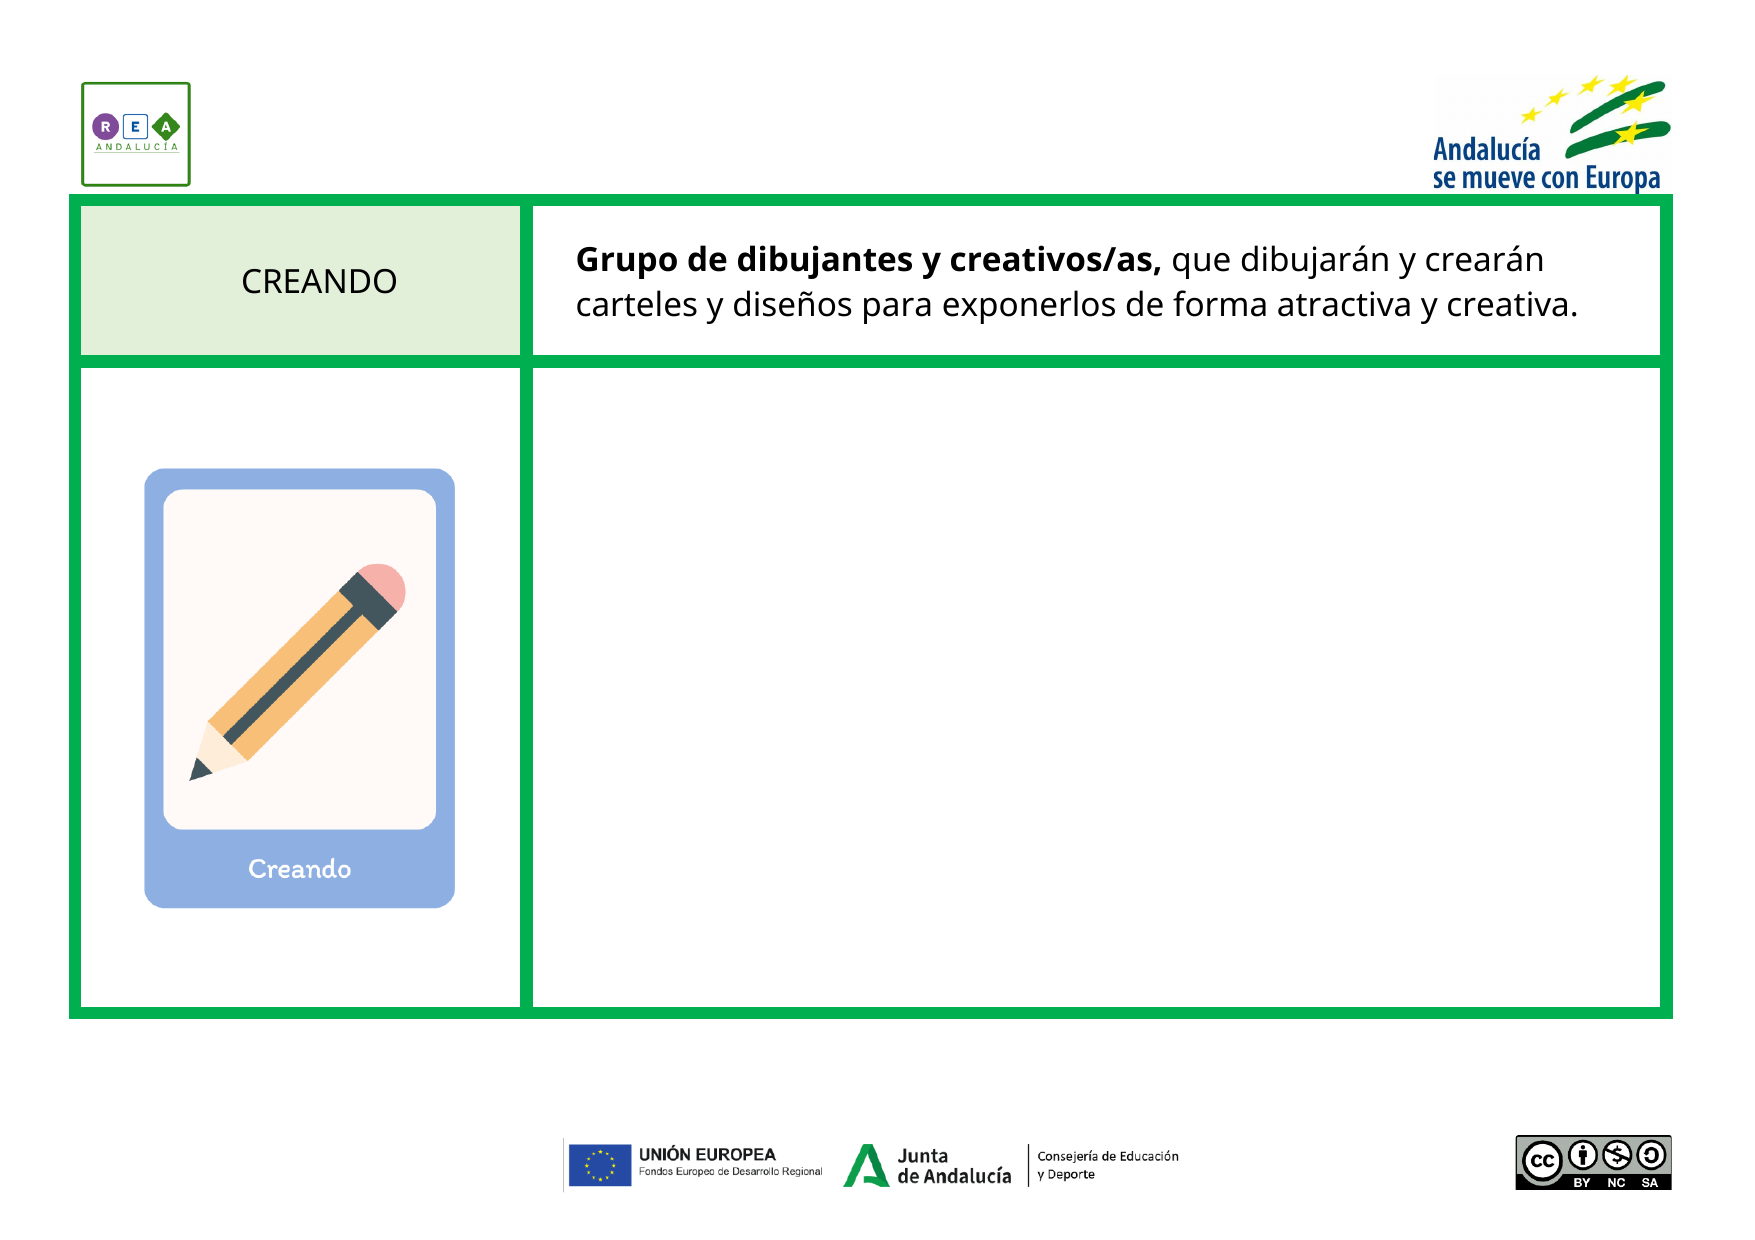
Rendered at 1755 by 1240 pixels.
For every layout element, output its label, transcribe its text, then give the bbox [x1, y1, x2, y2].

table_cell [533, 368, 1660, 1007]
table_cell [81, 368, 520, 1007]
table_header CREANDO [81, 206, 520, 355]
table_header Grupo de dibujantes y creativos/as, que dibujarán y crearán carteles y diseños para exponerlos de forma atractiva y creativa. [533, 206, 1660, 355]
